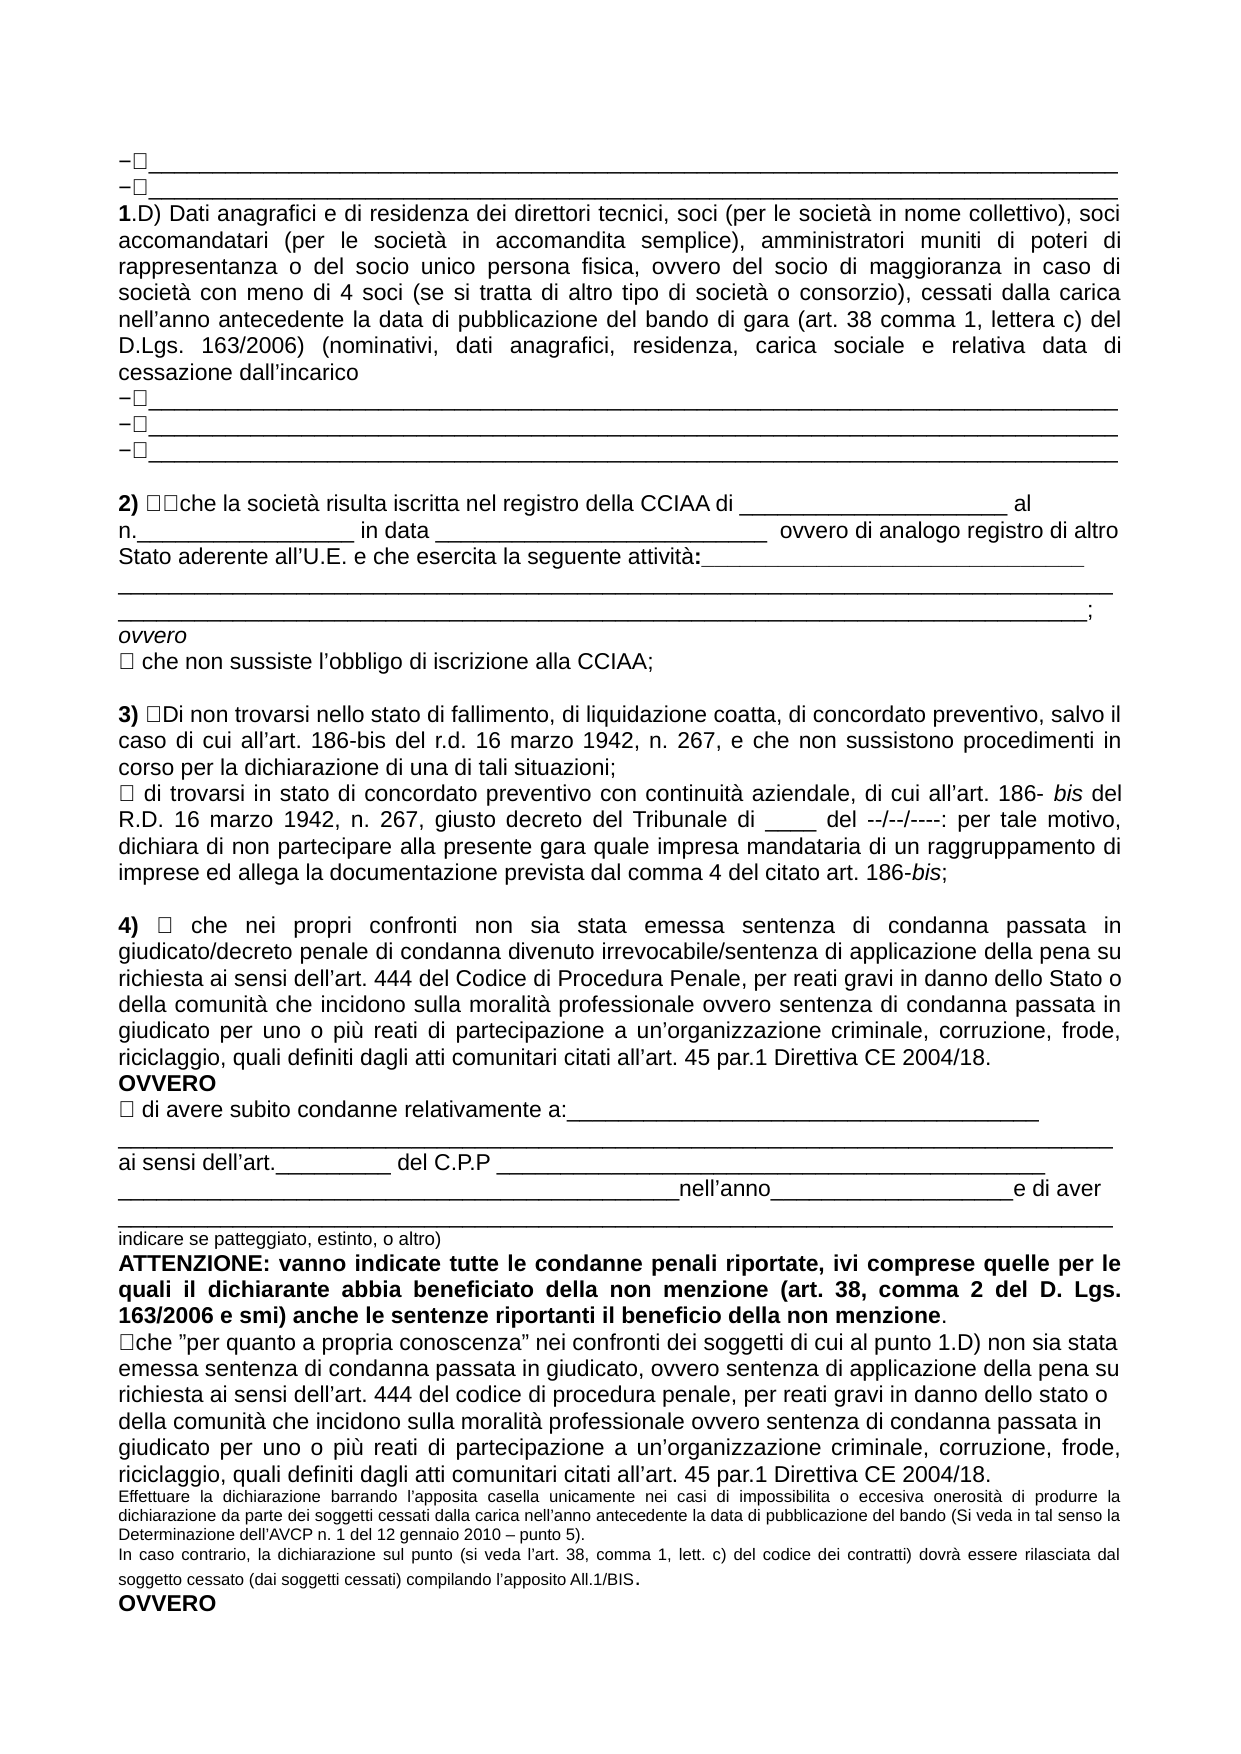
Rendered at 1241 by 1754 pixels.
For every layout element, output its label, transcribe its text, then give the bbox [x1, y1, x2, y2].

text 2) che la società risulta iscritta nel registro della CCIAA di _____________________ al n._________________ in data __________________________ ovvero di analogo registro di altro Stato aderente all’U.E. e che esercita la seguente attività:______________________________ [118, 490, 1122, 569]
text ____________________________________________nell’anno___________________e di aver [118, 1175, 1122, 1202]
text  che non sussiste l’obbligo di iscrizione alla CCIAA; [118, 648, 1122, 675]
text ai sensi dell’art._________ del C.P.P ___________________________________________ [118, 1149, 1122, 1175]
text ______________________________________________________________________________ [118, 1202, 1122, 1228]
text che ”per quanto a propria conoscenza” nei confronti dei soggetti di cui al punto 1.D) non sia stata [118, 1329, 1122, 1355]
text indicare se patteggiato, estinto, o altro) [118, 1228, 1122, 1250]
text −____________________________________________________________________________ [118, 148, 1122, 174]
text −____________________________________________________________________________ [118, 174, 1122, 200]
text  di trovarsi in stato di concordato preventivo con continuità aziendale, di cui all’art. 186- bis del R.D. 16 marzo 1942, n. 267, giusto decreto del Tribunale di ____ del --/--/----: per tale motivo, dichiara di non partecipare alla presente gara quale impresa mandataria di un raggruppamento di imprese ed allega la documentazione prevista dal comma 4 del citato art. 186-bis; [118, 780, 1122, 886]
text Effettuare la dichiarazione barrando l’apposita casella unicamente nei casi di impossibilita o eccesiva onerosità di produrre la dichiarazione da parte dei soggetti cessati dalla carica nell’anno antecedente la data di pubblicazione del bando (Si veda in tal senso la Determinazione dell’AVCP n. 1 del 12 gennaio 2010 – punto 5). [118, 1487, 1122, 1544]
text ovvero [118, 622, 1122, 648]
text −____________________________________________________________________________ [118, 437, 1122, 464]
text −____________________________________________________________________________ [118, 385, 1122, 411]
text 4)  che nei propri confronti non sia stata emessa sentenza di condanna passata in giudicato/decreto penale di condanna divenuto irrevocabile/sentenza di applicazione della pena su richiesta ai sensi dell’art. 444 del Codice di Procedura Penale, per reati gravi in danno dello Stato o della comunità che incidono sulla moralità professionale ovvero sentenza di condanna passata in giudicato per uno o più reati di partecipazione a un’organizzazione criminale, corruzione, frode, riciclaggio, quali definiti dagli atti comunitari citati all’art. 45 par.1 Direttiva CE 2004/18. [118, 912, 1122, 1070]
text  di avere subito condanne relativamente a:_____________________________________ [118, 1096, 1122, 1123]
text giudicato per uno o più reati di partecipazione a un’organizzazione criminale, corruzione, frode, riciclaggio, quali definiti dagli atti comunitari citati all’art. 45 par.1 Direttiva CE 2004/18. [118, 1434, 1122, 1487]
text della comunità che incidono sulla moralità professionale ovvero sentenza di condanna passata in [118, 1408, 1122, 1434]
text 3) Di non trovarsi nello stato di fallimento, di liquidazione coatta, di concordato preventivo, salvo il caso di cui all’art. 186-bis del r.d. 16 marzo 1942, n. 267, e che non sussistono procedimenti in corso per la dichiarazione di una di tali situazioni; [118, 701, 1122, 780]
text 1.D) Dati anagrafici e di residenza dei direttori tecnici, soci (per le società in nome collettivo), soci accomandatari (per le società in accomandita semplice), amministratori muniti di poteri di rappresentanza o del socio unico persona fisica, ovvero del socio di maggioranza in caso di società con meno di 4 soci (se si tratta di altro tipo di società o consorzio), cessati dalla carica nell’anno antecedente la data di pubblicazione del bando di gara (art. 38 comma 1, lettera c) del D.Lgs. 163/2006) (nominativi, dati anagrafici, residenza, carica sociale e relativa data di cessazione dall’incarico [118, 200, 1122, 385]
text In caso contrario, la dichiarazione sul punto (si veda l’art. 38, comma 1, lett. c) del codice dei contratti) dovrà essere rilasciata dal soggetto cessato (dai soggetti cessati) compilando l’apposito All.1/BIS. [118, 1544, 1122, 1590]
text OVVERO [118, 1070, 1122, 1096]
text −____________________________________________________________________________ [118, 411, 1122, 437]
text __________________________________________________________________________________________________________________________________________________________; [118, 569, 1122, 622]
text richiesta ai sensi dell’art. 444 del codice di procedura penale, per reati gravi in danno dello stato o [118, 1381, 1122, 1408]
text ATTENZIONE: vanno indicate tutte le condanne penali riportate, ivi comprese quelle per le quali il dichiarante abbia beneficiato della non menzione (art. 38, comma 2 del D. Lgs. 163/2006 e smi) anche le sentenze riportanti il beneficio della non menzione. [118, 1250, 1122, 1329]
text ______________________________________________________________________________ [118, 1123, 1122, 1149]
text emessa sentenza di condanna passata in giudicato, ovvero sentenza di applicazione della pena su [118, 1355, 1122, 1381]
text OVVERO [118, 1590, 1122, 1616]
